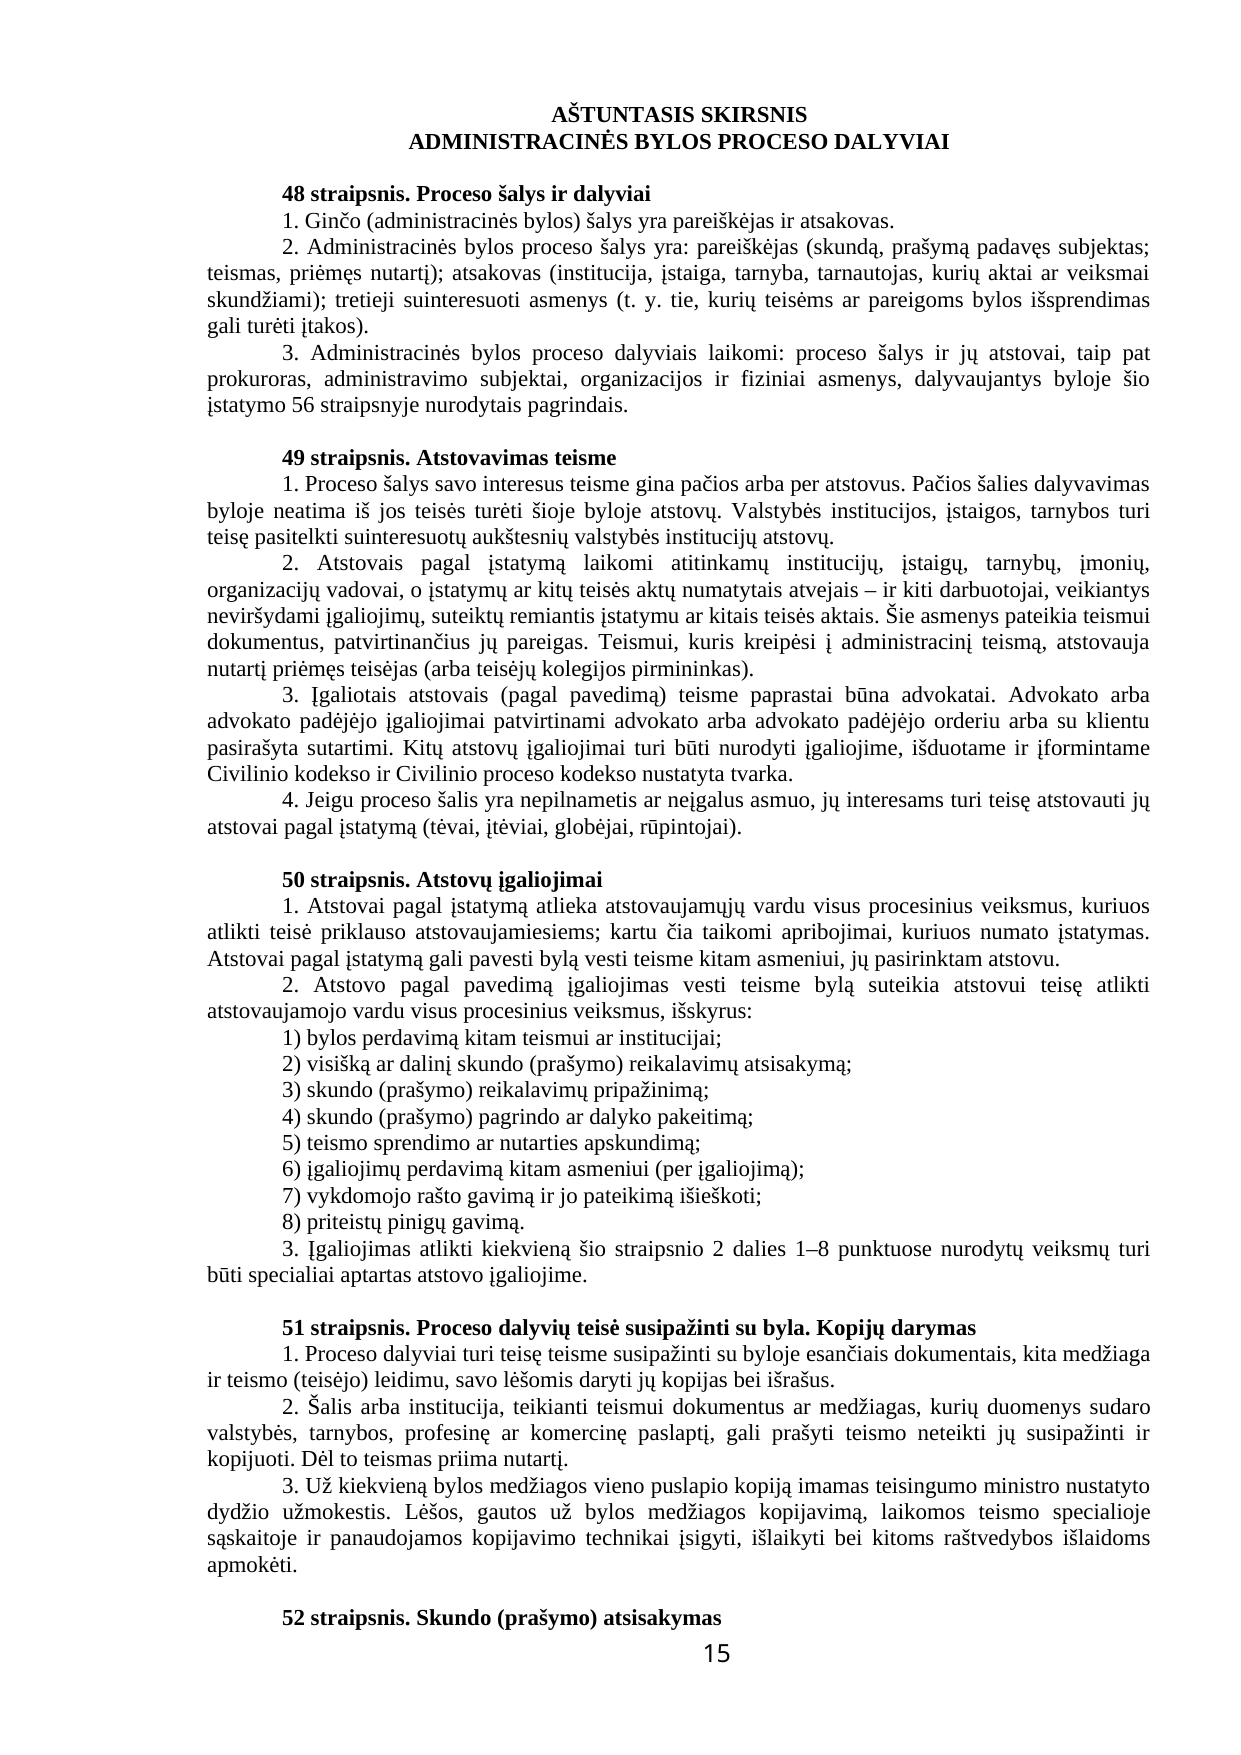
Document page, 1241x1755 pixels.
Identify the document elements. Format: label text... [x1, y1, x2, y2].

text 2. Administracinės bylos proceso šalys yra: pareiškėjas (skundą, prašymą padavęs subjektas; teismas, priėmęs nutartį); atsakovas (institucija, įstaiga, tarnyba, tarnautojas, kurių aktai ar veiksmai skundžiami); tretieji suinteresuoti asmenys (t. y. tie, kurių teisėms ar pareigoms bylos išsprendimas gali turėti įtakos). [207, 233, 1152, 338]
text 3. Įgaliojimas atlikti kiekvieną šio straipsnio 2 dalies 1–8 punktuose nurodytų veiksmų turi būti specialiai aptartas atstovo įgaliojime. [207, 1234, 1152, 1287]
text 2. Šalis arba institucija, teikianti teismui dokumentus ar medžiagas, kurių duomenys sudaro valstybės, tarnybos, profesinę ar komercinę paslaptį, gali prašyti teismo neteikti jų susipažinti ir kopijuoti. Dėl to teismas priima nutartį. [207, 1393, 1152, 1472]
text 48 straipsnis. Proceso šalys ir dalyviai [207, 180, 1152, 207]
text 4. Jeigu proceso šalis yra nepilnametis ar neįgalus asmuo, jų interesams turi teisę atstovauti jų atstovai pagal įstatymą (tėvai, įtėviai, globėjai, rūpintojai). [207, 787, 1152, 839]
text 7) vykdomojo rašto gavimą ir jo pateikimą išieškoti; [207, 1182, 1152, 1208]
text 3. Įgaliotais atstovais (pagal pavedimą) teisme paprastai būna advokatai. Advokato arba advokato padėjėjo įgaliojimai patvirtinami advokato arba advokato padėjėjo orderiu arba su klientu pasirašyta sutartimi. Kitų atstovų įgaliojimai turi būti nurodyti įgaliojime, išduotame ir įformintame Civilinio kodekso ir Civilinio proceso kodekso nustatyta tvarka. [207, 681, 1152, 787]
text 1. Proceso dalyviai turi teisę teisme susipažinti su byloje esančiais dokumentais, kita medžiaga ir teismo (teisėjo) leidimu, savo lėšomis daryti jų kopijas bei išrašus. [207, 1340, 1152, 1393]
text 2) visišką ar dalinį skundo (prašymo) reikalavimų atsisakymą; [207, 1050, 1152, 1076]
text 4) skundo (prašymo) pagrindo ar dalyko pakeitimą; [207, 1103, 1152, 1129]
text 1) bylos perdavimą kitam teismui ar institucijai; [207, 1024, 1152, 1050]
text 3. Už kiekvieną bylos medžiagos vieno puslapio kopiją imamas teisingumo ministro nustatyto dydžio užmokestis. Lėšos, gautos už bylos medžiagos kopijavimą, laikomos teismo specialioje sąskaitoje ir panaudojamos kopijavimo technikai įsigyti, išlaikyti bei kitoms raštvedybos išlaidoms apmokėti. [207, 1472, 1152, 1577]
text 3. Administracinės bylos proceso dalyviais laikomi: proceso šalys ir jų atstovai, taip pat prokuroras, administravimo subjektai, organizacijos ir fiziniai asmenys, dalyvaujantys byloje šio įstatymo 56 straipsnyje nurodytais pagrindais. [207, 338, 1152, 418]
text 1. Ginčo (administracinės bylos) šalys yra pareiškėjas ir atsakovas. [207, 207, 1152, 233]
text 1. Atstovai pagal įstatymą atlieka atstovaujamųjų vardu visus procesinius veiksmus, kuriuos atlikti teisė priklauso atstovaujamiesiems; kartu čia taikomi apribojimai, kuriuos numato įstatymas. Atstovai pagal įstatymą gali pavesti bylą vesti teisme kitam asmeniui, jų pasirinktam atstovu. [207, 892, 1152, 971]
text 2. Atstovais pagal įstatymą laikomi atitinkamų institucijų, įstaigų, tarnybų, įmonių, organizacijų vadovai, o įstatymų ar kitų teisės aktų numatytais atvejais – ir kiti darbuotojai, veikiantys neviršydami įgaliojimų, suteiktų remiantis įstatymu ar kitais teisės aktais. Šie asmenys pateikia teismui dokumentus, patvirtinančius jų pareigas. Teismui, kuris kreipėsi į administracinį teismą, atstovauja nutartį priėmęs teisėjas (arba teisėjų kolegijos pirmininkas). [207, 549, 1152, 681]
text 2. Atstovo pagal pavedimą įgaliojimas vesti teisme bylą suteikia atstovui teisę atlikti atstovaujamojo vardu visus procesinius veiksmus, išskyrus: [207, 971, 1152, 1024]
text 52 straipsnis. Skundo (prašymo) atsisakymas [207, 1603, 1152, 1630]
text 50 straipsnis. Atstovų įgaliojimai [207, 866, 1152, 892]
text 49 straipsnis. Atstovavimas teisme [207, 444, 1152, 470]
text 51 straipsnis. Proceso dalyvių teisė susipažinti su byla. Kopijų darymas [207, 1314, 1152, 1340]
text 5) teismo sprendimo ar nutarties apskundimą; [207, 1129, 1152, 1156]
text 3) skundo (prašymo) reikalavimų pripažinimą; [207, 1076, 1152, 1103]
text AŠTUNTASIS SKIRSNIS [207, 101, 1152, 128]
text 6) įgaliojimų perdavimą kitam asmeniui (per įgaliojimą); [207, 1156, 1152, 1182]
text 1. Proceso šalys savo interesus teisme gina pačios arba per atstovus. Pačios šalies dalyvavimas byloje neatima iš jos teisės turėti šioje byloje atstovų. Valstybės institucijos, įstaigos, tarnybos turi teisę pasitelkti suinteresuotų aukštesnių valstybės institucijų atstovų. [207, 470, 1152, 549]
text 8) priteistų pinigų gavimą. [207, 1208, 1152, 1234]
text ADMINISTRACINĖS BYLOS PROCESO DALYVIAI [207, 128, 1152, 154]
